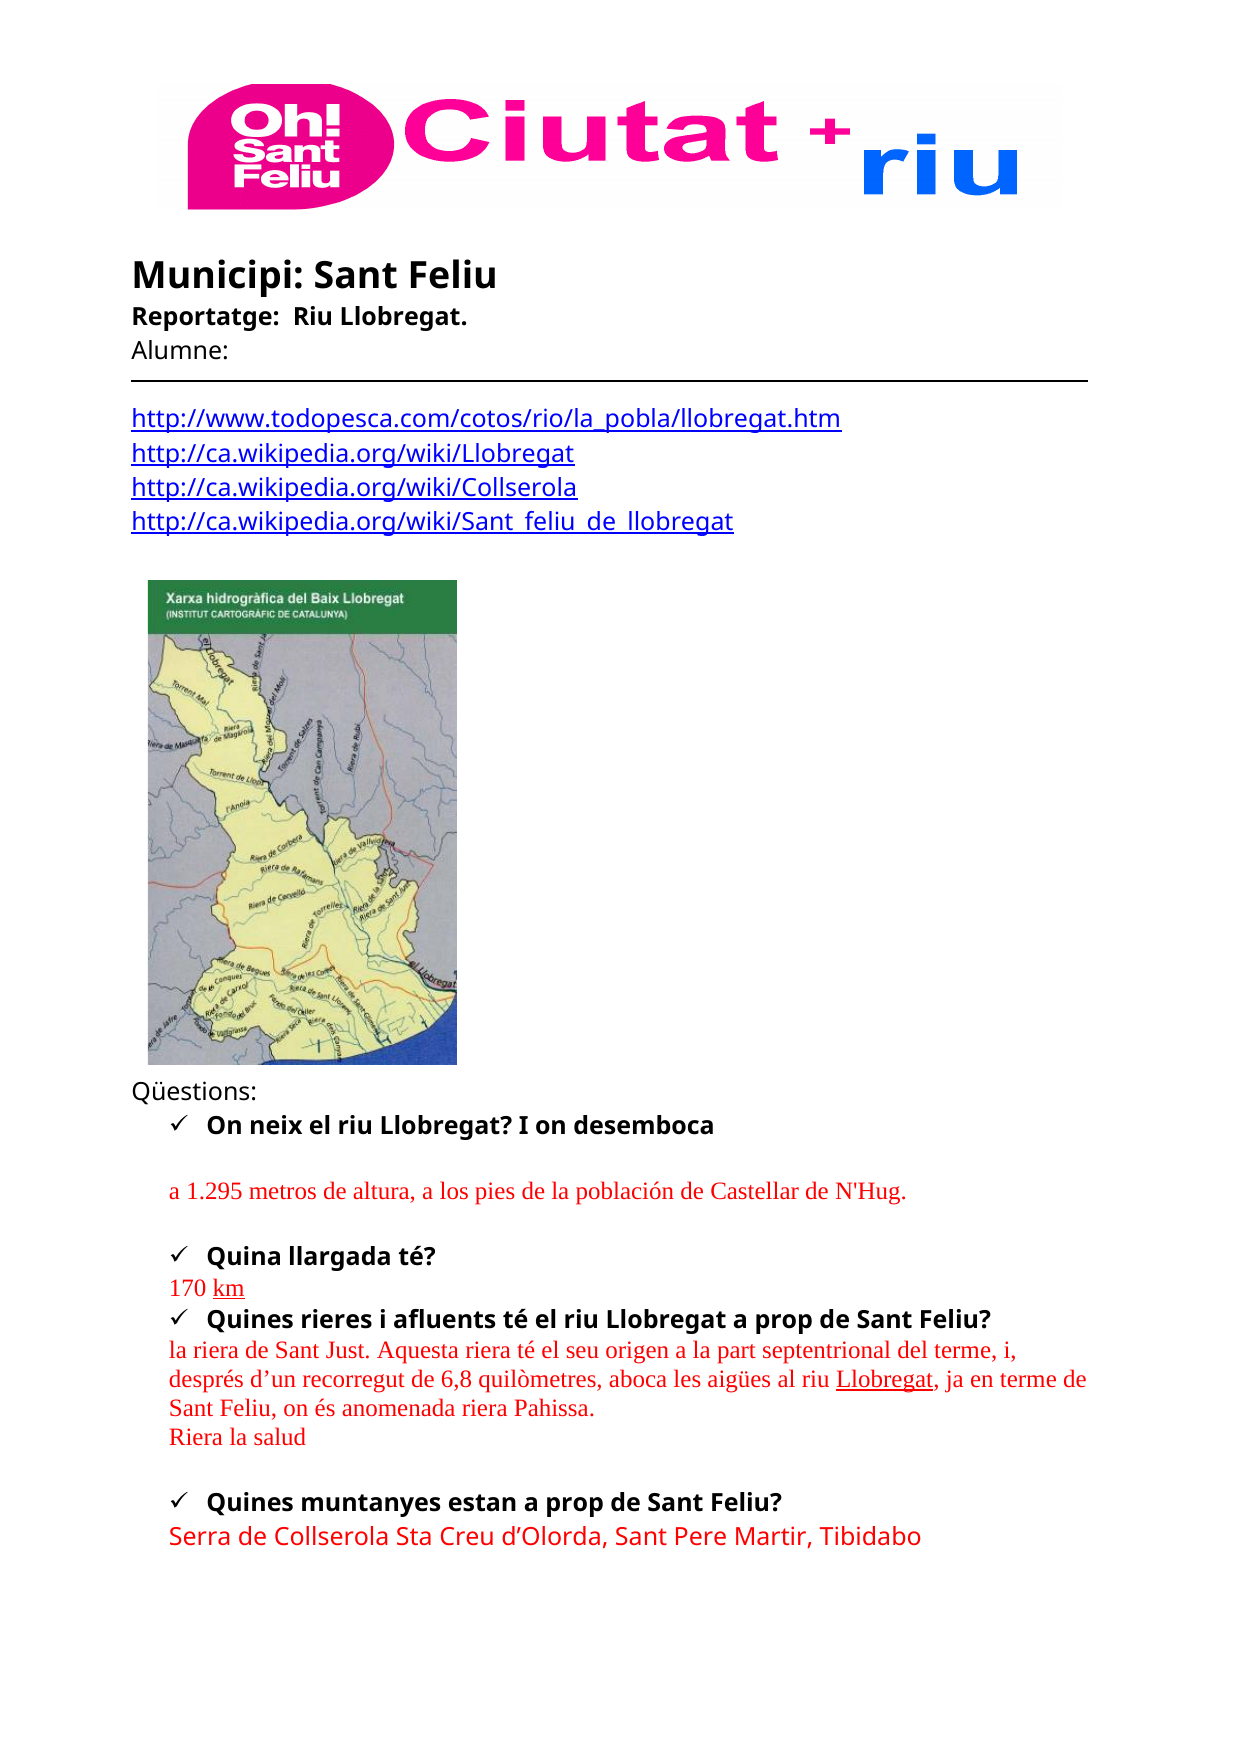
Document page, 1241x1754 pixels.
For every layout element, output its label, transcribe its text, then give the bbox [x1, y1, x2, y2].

text http://ca.wikipedia.org/wiki/Sant_feliu_de_llobregat [131, 503, 1087, 537]
text Alumne: [131, 333, 1087, 367]
text la riera de Sant Just. Aquesta riera té el seu origen a la part septentrional del terme, i, després d’un recorregut de 6,8 quilòmetres, aboca les aigües al riu Llobregat, ja en terme de Sant Feliu, on és anomenada riera Pahissa. [169, 1336, 1087, 1422]
text Riera la salud [169, 1422, 1087, 1451]
list Quines rieres i afluents té el riu Llobregat a prop de Sant Feliu? [169, 1302, 1087, 1336]
text 170 km [169, 1273, 1087, 1302]
text Qüestions: [131, 1074, 1087, 1108]
picture [147, 580, 457, 1065]
text Reportatge: Riu Llobregat. [131, 299, 1087, 333]
text Serra de Collserola Sta Creu d’Olorda, Sant Pere Martir, Tibidabo [169, 1519, 1087, 1553]
list Quines muntanyes estan a prop de Sant Feliu? [169, 1485, 1087, 1519]
text http://www.todopesca.com/cotos/rio/la_pobla/llobregat.htm [131, 401, 1087, 435]
text Municipi: Sant Feliu [131, 248, 1087, 299]
list On neix el riu Llobregat? I on desemboca [169, 1108, 1087, 1142]
list Quina llargada té? [169, 1239, 1087, 1273]
text http://ca.wikipedia.org/wiki/Collserola [131, 469, 1087, 503]
text http://ca.wikipedia.org/wiki/Llobregat [131, 435, 1087, 469]
text a 1.295 metros de altura, a los pies de la población de Castellar de N'Hug. [169, 1176, 1087, 1205]
